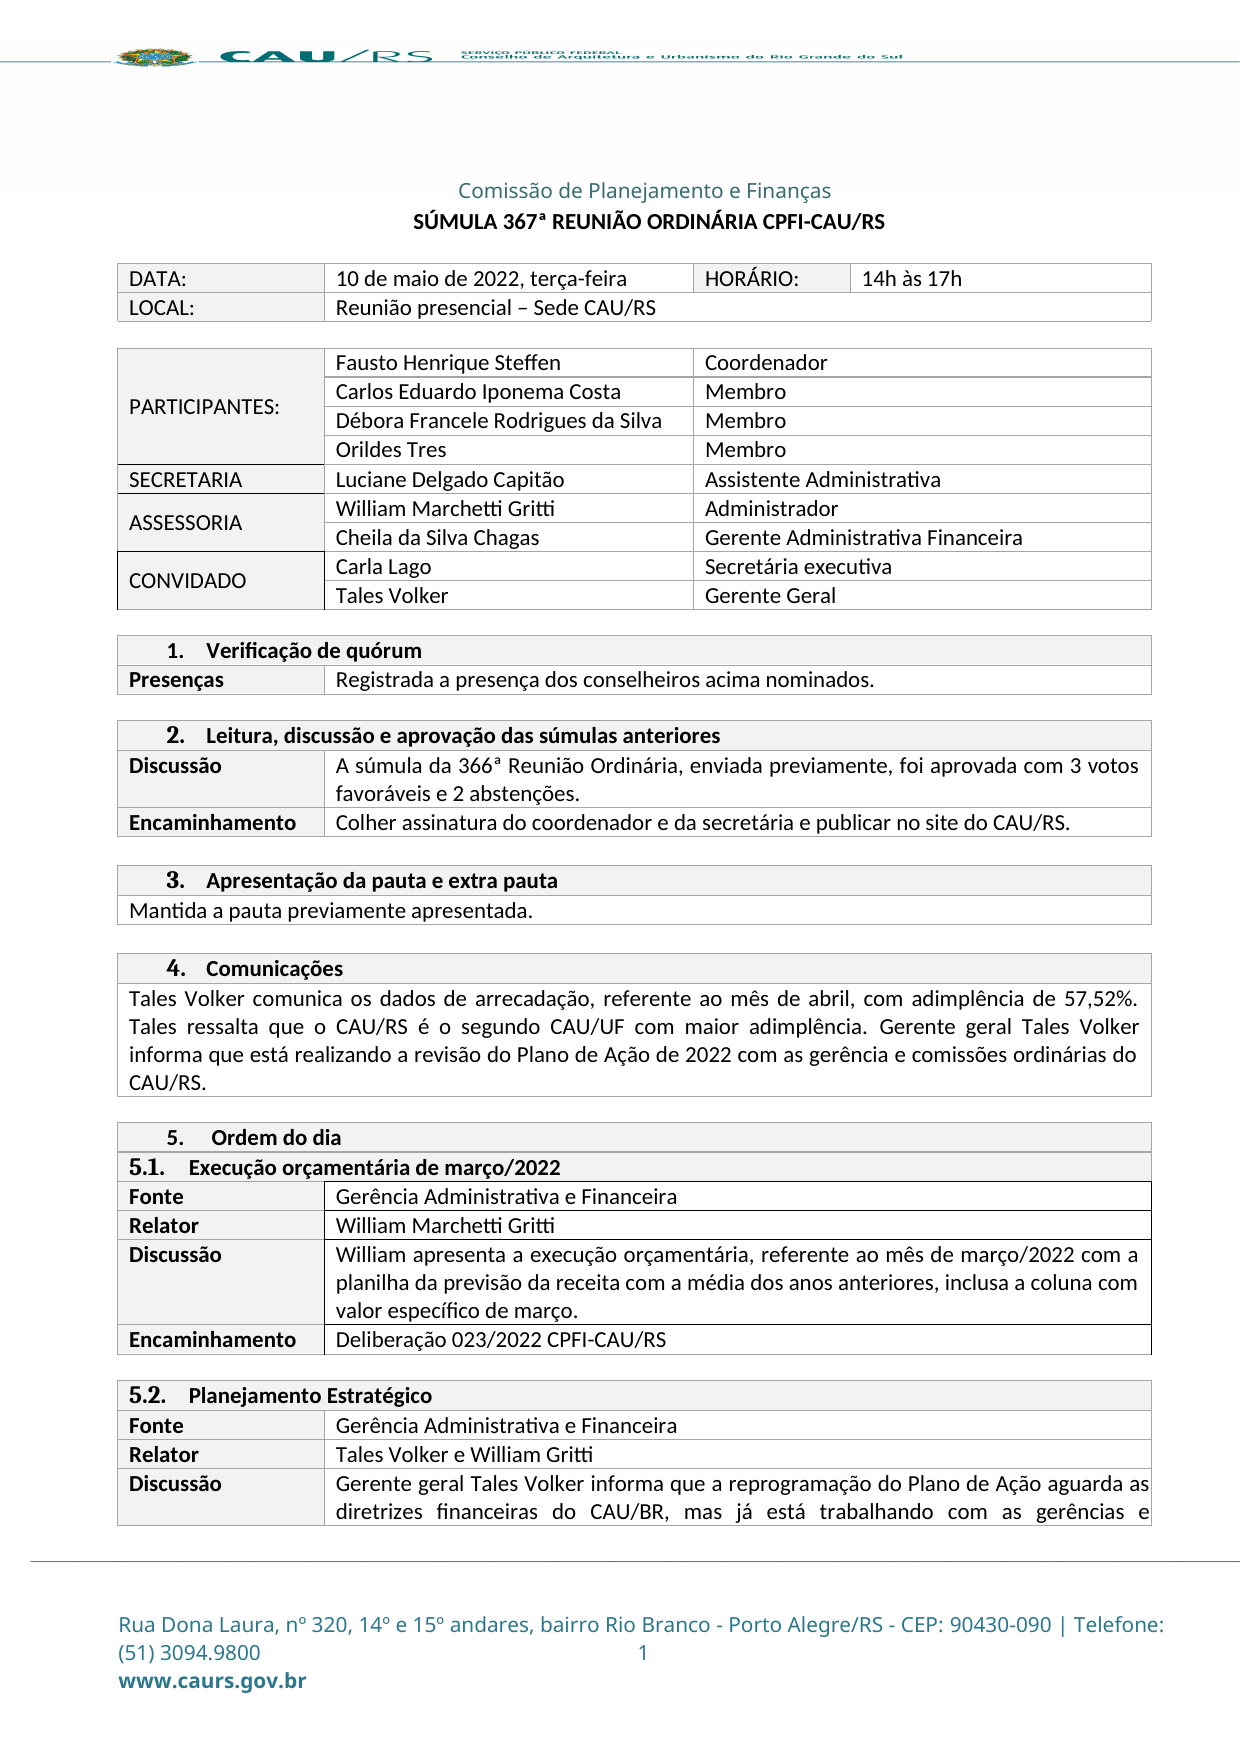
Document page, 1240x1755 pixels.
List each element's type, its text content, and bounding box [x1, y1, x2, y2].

table_cell Orildes Tres [325, 436, 693, 464]
table_cell Membro [694, 407, 1151, 434]
table_cell Cheila da Silva Chagas [325, 523, 693, 551]
table_cell Gerência Administrativa e Financeira [325, 1182, 1151, 1210]
table_cell Verificação de quórum [118, 636, 1151, 664]
table_cell CONVIDADO [118, 552, 324, 609]
table_cell Secretária executiva [694, 552, 1151, 580]
table_cell Ordem do dia [118, 1123, 1151, 1151]
table_cell Gerente geral Tales Volker informa que a reprogramação do Plano de Ação aguarda as diretrizes financeiras do CAU/BR, mas já está trabalhando com as gerências e [325, 1469, 1151, 1525]
table_cell Carlos Eduardo Iponema Costa [325, 378, 693, 406]
table_cell Reunião presencial – Sede CAU/RS [325, 293, 1151, 321]
table_cell Gerência Administrativa e Financeira [325, 1411, 1151, 1439]
table_cell LOCAL: [118, 293, 324, 321]
table_cell Assistente Administrativa [694, 465, 1151, 493]
table_cell Gerente Administrativa Financeira [694, 523, 1151, 551]
table_cell ASSESSORIA [118, 494, 324, 551]
table_cell [118, 610, 1151, 635]
table_cell Planejamento Estratégico [118, 1381, 1151, 1410]
table_cell [118, 1355, 1151, 1380]
table_cell Fausto Henrique Steffen [325, 349, 693, 376]
table_cell Carla Lago [325, 552, 693, 580]
table_cell William apresenta a execução orçamentária, referente ao mês de março/2022 com a planilha da previsão da receita com a média dos anos anteriores, inclusa a coluna com valor específico de março. [325, 1240, 1151, 1324]
table_cell Apresentação da pauta e extra pauta [118, 866, 1151, 895]
table_cell Encaminhamento [118, 1325, 324, 1353]
table_cell [118, 1097, 1151, 1122]
table_cell Tales Volker [325, 581, 693, 609]
table_header HORÁRIO: [694, 264, 850, 292]
text SÚMULA 367ª REUNIÃO ORDINÁRIA CPFI-CAU/RS [177, 207, 1181, 235]
table_cell Tales Volker comunica os dados de arrecadação, referente ao mês de abril, com adimplência de 57,52%. Tales ressalta que o CAU/RS é o segundo CAU/UF com maior adimplência. Gerente geral Tales Volker informa que está realizando a revisão do Plano de Ação de 2022 com as gerência e comissões ordinárias do CAU/RS. [118, 984, 1151, 1096]
table_cell Relator [118, 1211, 324, 1239]
table_header 10 de maio de 2022, terça-feira [325, 264, 693, 292]
table_cell Gerente Geral [694, 581, 1151, 609]
table_cell Colher assinatura do coordenador e da secretária e publicar no site do CAU/RS. [325, 808, 1151, 836]
table_cell Administrador [694, 494, 1151, 522]
table_cell Tales Volker e William Gritti [325, 1440, 1151, 1468]
table_cell A súmula da 366ª Reunião Ordinária, enviada previamente, foi aprovada com 3 votos favoráveis e 2 abstenções. [325, 751, 1151, 807]
table_cell Deliberação 023/2022 CPFI-CAU/RS [325, 1325, 1151, 1353]
table_cell Coordenador [694, 349, 1151, 376]
table_cell Discussão [118, 751, 324, 807]
table_cell William Marchetti Gritti [325, 1211, 1151, 1239]
table_cell SECRETARIA [118, 465, 324, 493]
table_cell Presenças [118, 666, 324, 693]
table_cell Discussão [118, 1469, 324, 1525]
table_cell Relator [118, 1440, 324, 1468]
table_cell Membro [694, 378, 1151, 406]
table_cell PARTICIPANTES: [118, 349, 324, 464]
table_cell William Marchetti Gritti [325, 494, 693, 522]
table_cell Leitura, discussão e aprovação das súmulas anteriores [118, 721, 1151, 750]
table_cell [118, 925, 1151, 953]
table_cell Registrada a presença dos conselheiros acima nominados. [325, 666, 1151, 693]
table_cell Mantida a pauta previamente apresentada. [118, 896, 1151, 924]
table_header 14h às 17h [851, 264, 1151, 292]
table_header DATA: [118, 264, 324, 292]
table_cell Membro [694, 436, 1151, 464]
table_cell Débora Francele Rodrigues da Silva [325, 407, 693, 434]
table_cell Discussão [118, 1240, 324, 1324]
table_cell Luciane Delgado Capitão [325, 465, 693, 493]
table_cell [118, 837, 1151, 865]
table_cell Fonte [118, 1411, 324, 1439]
table_cell Execução orçamentária de março/2022 [118, 1153, 1151, 1181]
table_cell Comunicações [118, 954, 1151, 983]
table_cell Encaminhamento [118, 808, 324, 836]
table_cell [118, 695, 1151, 720]
table_cell Fonte [118, 1182, 324, 1210]
table_cell [118, 322, 1151, 347]
